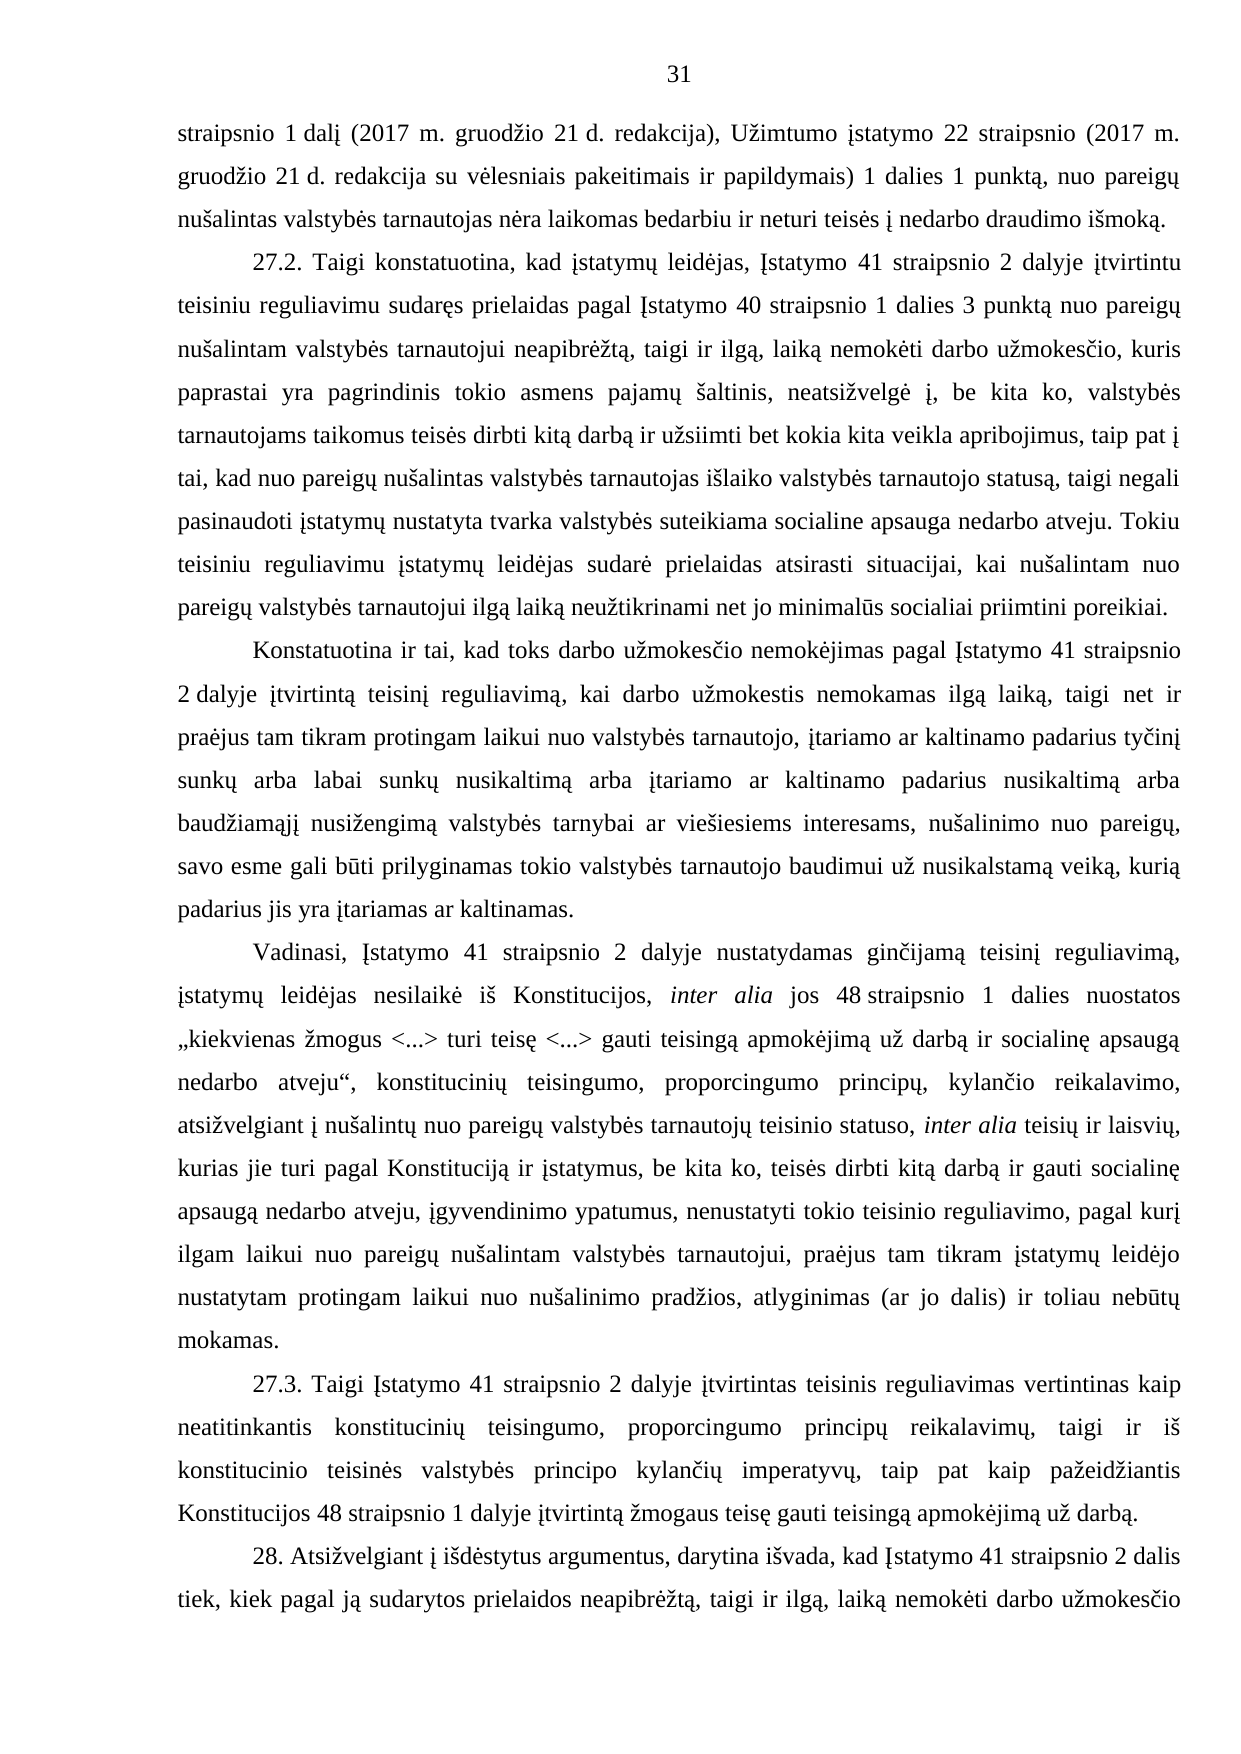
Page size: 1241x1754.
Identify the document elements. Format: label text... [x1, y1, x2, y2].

text Konstatuotina ir tai, kad toks darbo užmokesčio nemokėjimas pagal Įstatymo 41 straipsnio 2 dalyje įtvirtintą teisinį reguliavimą, kai darbo užmokestis nemokamas ilgą laiką, taigi net ir praėjus tam tikram protingam laikui nuo valstybės tarnautojo, įtariamo ar kaltinamo padarius tyčinį sunkų arba labai sunkų nusikaltimą arba įtariamo ar kaltinamo padarius nusikaltimą arba baudžiamąjį nusižengimą valstybės tarnybai ar viešiesiems interesams, nušalinimo nuo pareigų, savo esme gali būti prilyginamas tokio valstybės tarnautojo baudimui už nusikalstamą veiką, kurią padarius jis yra įtariamas ar kaltinamas. [177, 636, 1181, 923]
text Vadinasi, Įstatymo 41 straipsnio 2 dalyje nustatydamas ginčijamą teisinį reguliavimą, įstatymų leidėjas nesilaikė iš Konstitucijos, inter alia jos 48 straipsnio 1 dalies nuostatos „kiekvienas žmogus <...> turi teisę <...> gauti teisingą apmokėjimą už darbą ir socialinę apsaugą nedarbo atveju“, konstitucinių teisingumo, proporcingumo principų, kylančio reikalavimo, atsižvelgiant į nušalintų nuo pareigų valstybės tarnautojų teisinio statuso, inter alia teisių ir laisvių, kurias jie turi pagal Konstituciją ir įstatymus, be kita ko, teisės dirbti kitą darbą ir gauti socialinę apsaugą nedarbo atveju, įgyvendinimo ypatumus, nenustatyti tokio teisinio reguliavimo, pagal kurį ilgam laikui nuo pareigų nušalintam valstybės tarnautojui, praėjus tam tikram įstatymų leidėjo nustatytam protingam laikui nuo nušalinimo pradžios, atlyginimas (ar jo dalis) ir toliau nebūtų mokamas. [177, 937, 1181, 1354]
text 28. Atsižvelgiant į išdėstytus argumentus, darytina išvada, kad Įstatymo 41 straipsnio 2 dalis tiek, kiek pagal ją sudarytos prielaidos neapibrėžtą, taigi ir ilgą, laiką nemokėti darbo užmokesčio [177, 1541, 1181, 1613]
text straipsnio 1 dalį (2017 m. gruodžio 21 d. redakcija), Užimtumo įstatymo 22 straipsnio (2017 m. gruodžio 21 d. redakcija su vėlesniais pakeitimais ir papildymais) 1 dalies 1 punktą, nuo pareigų nušalintas valstybės tarnautojas nėra laikomas bedarbiu ir neturi teisės į nedarbo draudimo išmoką. [177, 118, 1181, 233]
text 27.2. Taigi konstatuotina, kad įstatymų leidėjas, Įstatymo 41 straipsnio 2 dalyje įtvirtintu teisiniu reguliavimu sudaręs prielaidas pagal Įstatymo 40 straipsnio 1 dalies 3 punktą nuo pareigų nušalintam valstybės tarnautojui neapibrėžtą, taigi ir ilgą, laiką nemokėti darbo užmokesčio, kuris paprastai yra pagrindinis tokio asmens pajamų šaltinis, neatsižvelgė į, be kita ko, valstybės tarnautojams taikomus teisės dirbti kitą darbą ir užsiimti bet kokia kita veikla apribojimus, taip pat į tai, kad nuo pareigų nušalintas valstybės tarnautojas išlaiko valstybės tarnautojo statusą, taigi negali pasinaudoti įstatymų nustatyta tvarka valstybės suteikiama socialine apsauga nedarbo atveju. Tokiu teisiniu reguliavimu įstatymų leidėjas sudarė prielaidas atsirasti situacijai, kai nušalintam nuo pareigų valstybės tarnautojui ilgą laiką neužtikrinami net jo minimalūs socialiai priimtini poreikiai. [177, 247, 1181, 621]
text 27.3. Taigi Įstatymo 41 straipsnio 2 dalyje įtvirtintas teisinis reguliavimas vertintinas kaip neatitinkantis konstitucinių teisingumo, proporcingumo principų reikalavimų, taigi ir iš konstitucinio teisinės valstybės principo kylančių imperatyvų, taip pat kaip pažeidžiantis Konstitucijos 48 straipsnio 1 dalyje įtvirtintą žmogaus teisę gauti teisingą apmokėjimą už darbą. [177, 1369, 1181, 1527]
